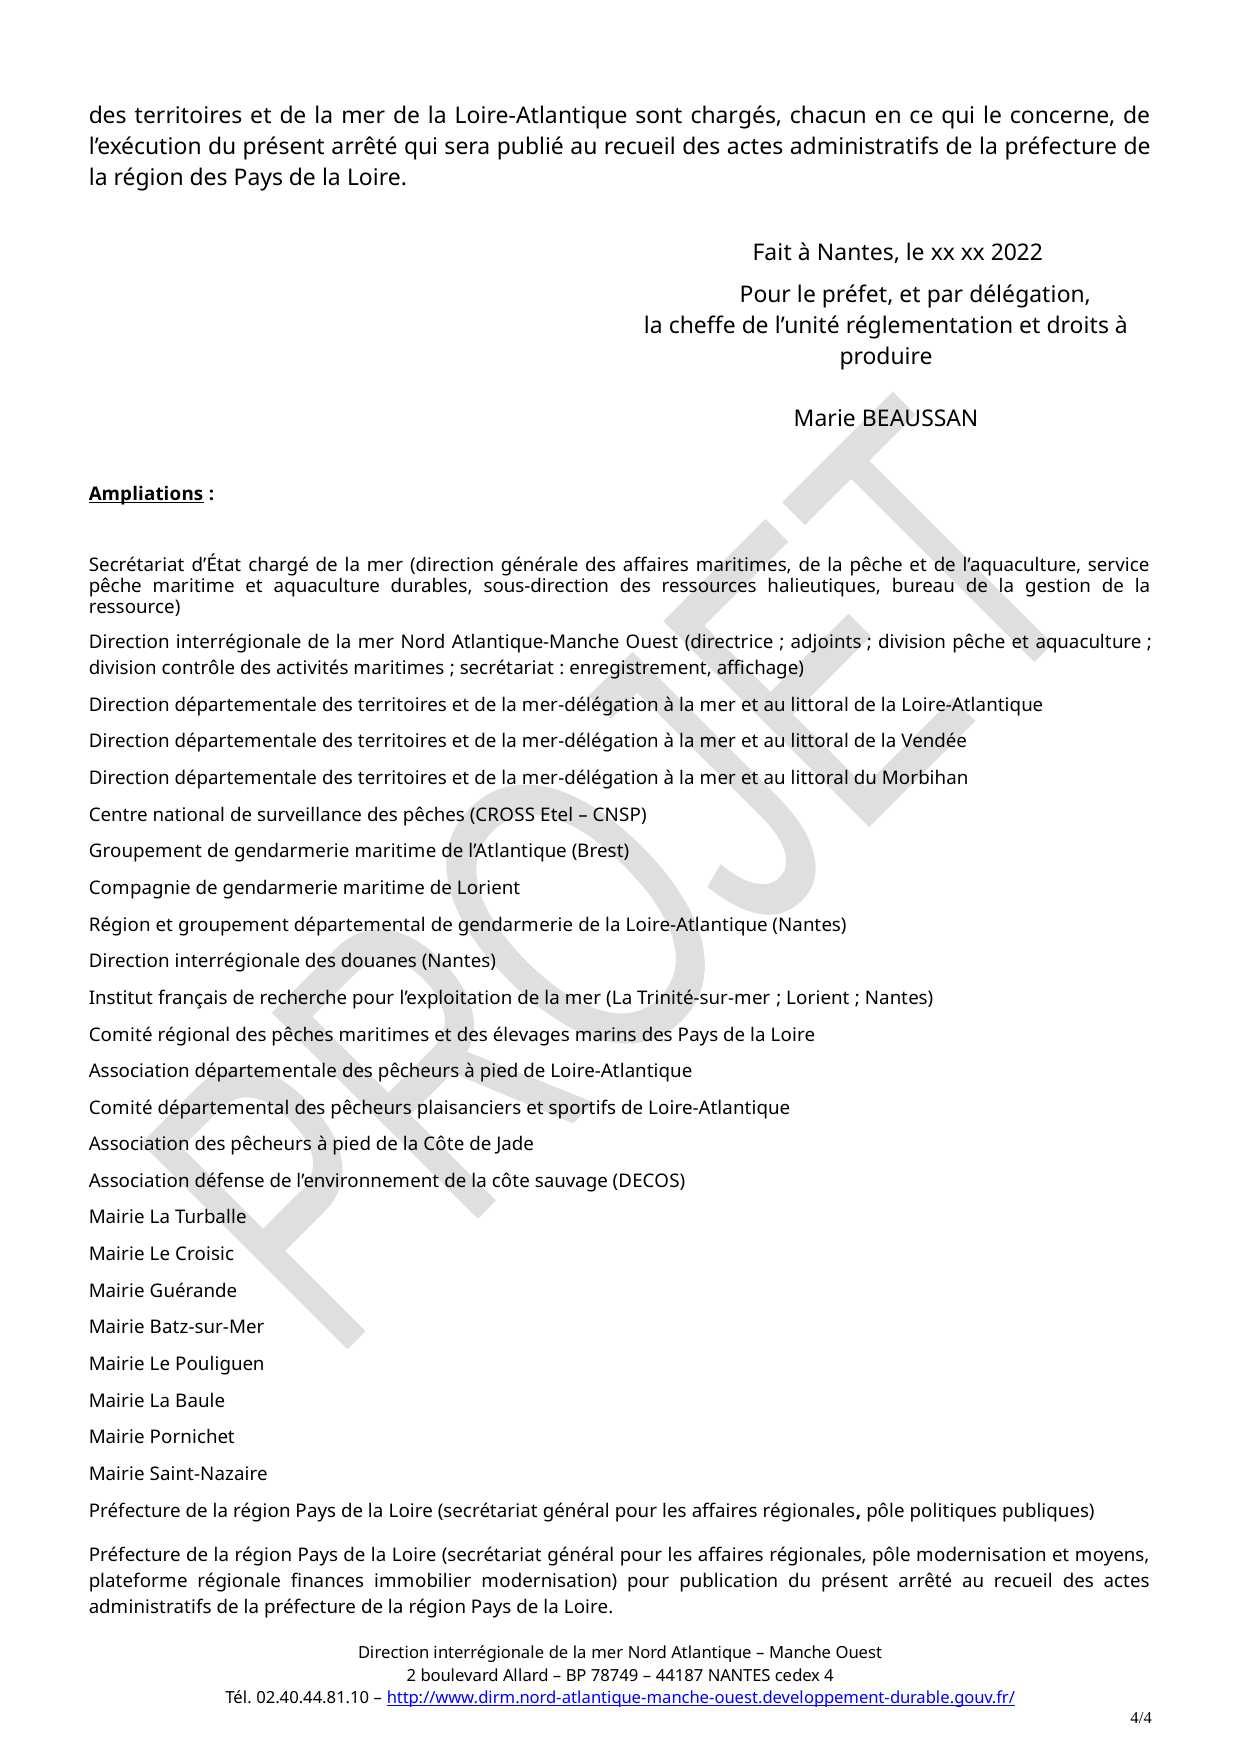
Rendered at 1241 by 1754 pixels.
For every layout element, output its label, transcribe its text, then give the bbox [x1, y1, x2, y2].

text Direction départementale des territoires et de la mer-délégation à la mer et au littoral de la Vendée [709, 727, 794, 753]
text Secrétariat d’État chargé de la mer (direction générale des affaires maritimes, de la pêche et de l’aquaculture, service pêche maritime et aquaculture durables, sous-direction des ressources halieutiques, bureau de la gestion de la ressource) [715, 555, 988, 617]
text Comité régional des pêches maritimes et des élevages marins des Pays de la Loire [470, 1021, 1152, 1047]
text Direction départementale des territoires et de la mer-délégation à la mer et au littoral de la Loire-Atlantique [88, 691, 608, 717]
text Région et groupement départemental de gendarmerie de la Loire-Atlantique (Nantes) [489, 911, 672, 937]
text Direction départementale des territoires et de la mer-délégation à la mer et au littoral de la Vendée [807, 727, 922, 753]
text Mairie Batz-sur-Mer [88, 1313, 336, 1339]
text Compagnie de gendarmerie maritime de Lorient [804, 874, 1152, 900]
text Mairie La Turballe [309, 1203, 1152, 1229]
text Mairie Saint-Nazaire [88, 1460, 1152, 1486]
text Direction interrégionale des douanes (Nantes) [515, 947, 675, 973]
text Comité départemental des pêcheurs plaisanciers et sportifs de Loire-Atlantique [88, 1094, 189, 1120]
text Direction départementale des territoires et de la mer-délégation à la mer et au littoral du Morbihan [908, 764, 1152, 790]
text Marie BEAUSSAN [620, 402, 881, 433]
text Direction interrégionale des douanes (Nantes) [88, 947, 336, 973]
text Direction interrégionale de la mer Nord Atlantique-Manche Ouest (directrice ; adjoints ; division pêche et aquaculture ; division contrôle des activités maritimes ; secrétariat : enregistrement, affichage) [829, 628, 1152, 680]
text Mairie Le Pouliguen [88, 1350, 1152, 1376]
text Direction départementale des territoires et de la mer-délégation à la mer et au littoral du Morbihan [88, 764, 733, 790]
text Région et groupement départemental de gendarmerie de la Loire-Atlantique (Nantes) [88, 911, 471, 937]
text Secrétariat d’État chargé de la mer (direction générale des affaires maritimes, de la pêche et de l’aquaculture, service pêche maritime et aquaculture durables, sous-direction des ressources halieutiques, bureau de la gestion de la ressource) [965, 555, 1152, 617]
text [287, 1240, 1152, 1266]
text Association défense de l’environnement de la côte sauvage (DECOS) [338, 1167, 451, 1193]
text Comité départemental des pêcheurs plaisanciers et sportifs de Loire-Atlantique [211, 1098, 288, 1120]
text Association des pêcheurs à pied de la Côte de Jade [331, 1130, 414, 1156]
text Compagnie de gendarmerie maritime de Lorient [88, 874, 452, 900]
text Association défense de l’environnement de la côte sauvage (DECOS) [464, 1167, 1152, 1193]
text Compagnie de gendarmerie maritime de Lorient [668, 874, 724, 900]
text Institut français de recherche pour l’exploitation de la mer (La Trinité-sur-mer ; Lorient ; Nantes) [554, 984, 669, 1010]
text Association départementale des pêcheurs à pied de Loire-Atlantique [354, 1057, 423, 1083]
text Comité régional des pêches maritimes et des élevages marins des Pays de la Loire [88, 1021, 305, 1047]
text Marie BEAUSSAN [899, 402, 1152, 433]
text Association des pêcheurs à pied de la Côte de Jade [427, 1130, 1152, 1156]
text Compagnie de gendarmerie maritime de Lorient [477, 874, 652, 900]
text Direction interrégionale de la mer Nord Atlantique-Manche Ouest (directrice ; adjoints ; division pêche et aquaculture ; division contrôle des activités maritimes ; secrétariat : enregistrement, affichage) [88, 628, 721, 680]
text Mairie La Turballe [239, 1203, 287, 1227]
text Centre national de surveillance des pêches (CROSS Etel – CNSP) [783, 801, 868, 827]
text Centre national de surveillance des pêches (CROSS Etel – CNSP) [585, 801, 769, 827]
text Association défense de l’environnement de la côte sauvage (DECOS) [88, 1167, 190, 1193]
text Direction départementale des territoires et de la mer-délégation à la mer et au littoral de la Loire-Atlantique [794, 691, 1152, 717]
text Association des pêcheurs à pied de la Côte de Jade [183, 1130, 312, 1156]
text Mairie La Baule [88, 1387, 1152, 1413]
text Comité régional des pêches maritimes et des élevages marins des Pays de la Loire [318, 1021, 444, 1047]
text Direction interrégionale de la mer Nord Atlantique-Manche Ouest (directrice ; adjoints ; division pêche et aquaculture ; division contrôle des activités maritimes ; secrétariat : enregistrement, affichage) [708, 628, 833, 680]
text Institut français de recherche pour l’exploitation de la mer (La Trinité-sur-mer ; Lorient ; Nantes) [692, 984, 1152, 1010]
text Secrétariat d’État chargé de la mer (direction générale des affaires maritimes, de la pêche et de l’aquaculture, service pêche maritime et aquaculture durables, sous-direction des ressources halieutiques, bureau de la gestion de la ressource) [88, 555, 728, 617]
text Groupement de gendarmerie maritime de l’Atlantique (Brest) [809, 837, 1152, 863]
text Comité départemental des pêcheurs plaisanciers et sportifs de Loire-Atlantique [301, 1094, 378, 1120]
text Mairie Guérande [88, 1277, 300, 1303]
text Comité départemental des pêcheurs plaisanciers et sportifs de Loire-Atlantique [576, 1094, 1152, 1120]
text Région et groupement départemental de gendarmerie de la Loire-Atlantique (Nantes) [691, 911, 1152, 937]
text [349, 1313, 1152, 1339]
text Centre national de surveillance des pêches (CROSS Etel – CNSP) [88, 801, 477, 827]
text Institut français de recherche pour l’exploitation de la mer (La Trinité-sur-mer ; Lorient ; Nantes) [462, 984, 541, 1010]
text des territoires et de la mer de la Loire-Atlantique sont chargés, chacun en ce qui le concerne, de l’exécution du présent arrêté qui sera publié au recueil des actes administratifs de la préfecture de la région des Pays de la Loire. [88, 99, 1152, 192]
text Groupement de gendarmerie maritime de l’Atlantique (Brest) [634, 837, 786, 863]
text Préfecture de la région Pays de la Loire (secrétariat général pour les affaires régionales, pôle modernisation et moyens, plateforme régionale finances immobilier modernisation) pour publication du présent arrêté au recueil des actes administratifs de la préfecture de la région Pays de la Loire. [88, 1541, 1152, 1619]
text Association des pêcheurs à pied de la Côte de Jade [88, 1130, 153, 1156]
text Direction interrégionale des douanes (Nantes) [428, 947, 500, 973]
text Mairie Pornichet [88, 1423, 1152, 1449]
text Groupement de gendarmerie maritime de l’Atlantique (Brest) [477, 837, 619, 863]
text Groupement de gendarmerie maritime de l’Atlantique (Brest) [88, 837, 450, 863]
text Mairie Le Croisic [88, 1240, 263, 1266]
text Direction départementale des territoires et de la mer-délégation à la mer et au littoral de la Vendée [945, 727, 1152, 753]
text [313, 1277, 1152, 1303]
text Préfecture de la région Pays de la Loire (secrétariat général pour les affaires régionales, pôle politiques publiques) [88, 1497, 1152, 1523]
text Fait à Nantes, le xx xx 2022 [88, 235, 1152, 266]
text [826, 480, 877, 506]
text Institut français de recherche pour l’exploitation de la mer (La Trinité-sur-mer ; Lorient ; Nantes) [88, 984, 299, 1010]
text Institut français de recherche pour l’exploitation de la mer (La Trinité-sur-mer ; Lorient ; Nantes) [320, 984, 442, 1010]
text Direction interrégionale des douanes (Nantes) [704, 947, 1152, 973]
text Mairie La Turballe [88, 1203, 226, 1229]
text Association défense de l’environnement de la côte sauvage (DECOS) [203, 1167, 312, 1193]
text Direction départementale des territoires et de la mer-délégation à la mer et au littoral du Morbihan [746, 764, 831, 790]
text [890, 480, 1152, 506]
text Ampliations : [88, 480, 803, 506]
text Direction départementale des territoires et de la mer-délégation à la mer et au littoral de la Vendée [88, 727, 696, 753]
text Centre national de surveillance des pêches (CROSS Etel – CNSP) [871, 801, 1152, 827]
text Comité départemental des pêcheurs plaisanciers et sportifs de Loire-Atlantique [412, 1094, 562, 1120]
text Association départementale des pêcheurs à pied de Loire-Atlantique [483, 1057, 1152, 1083]
text Association départementale des pêcheurs à pied de Loire-Atlantique [88, 1057, 341, 1083]
